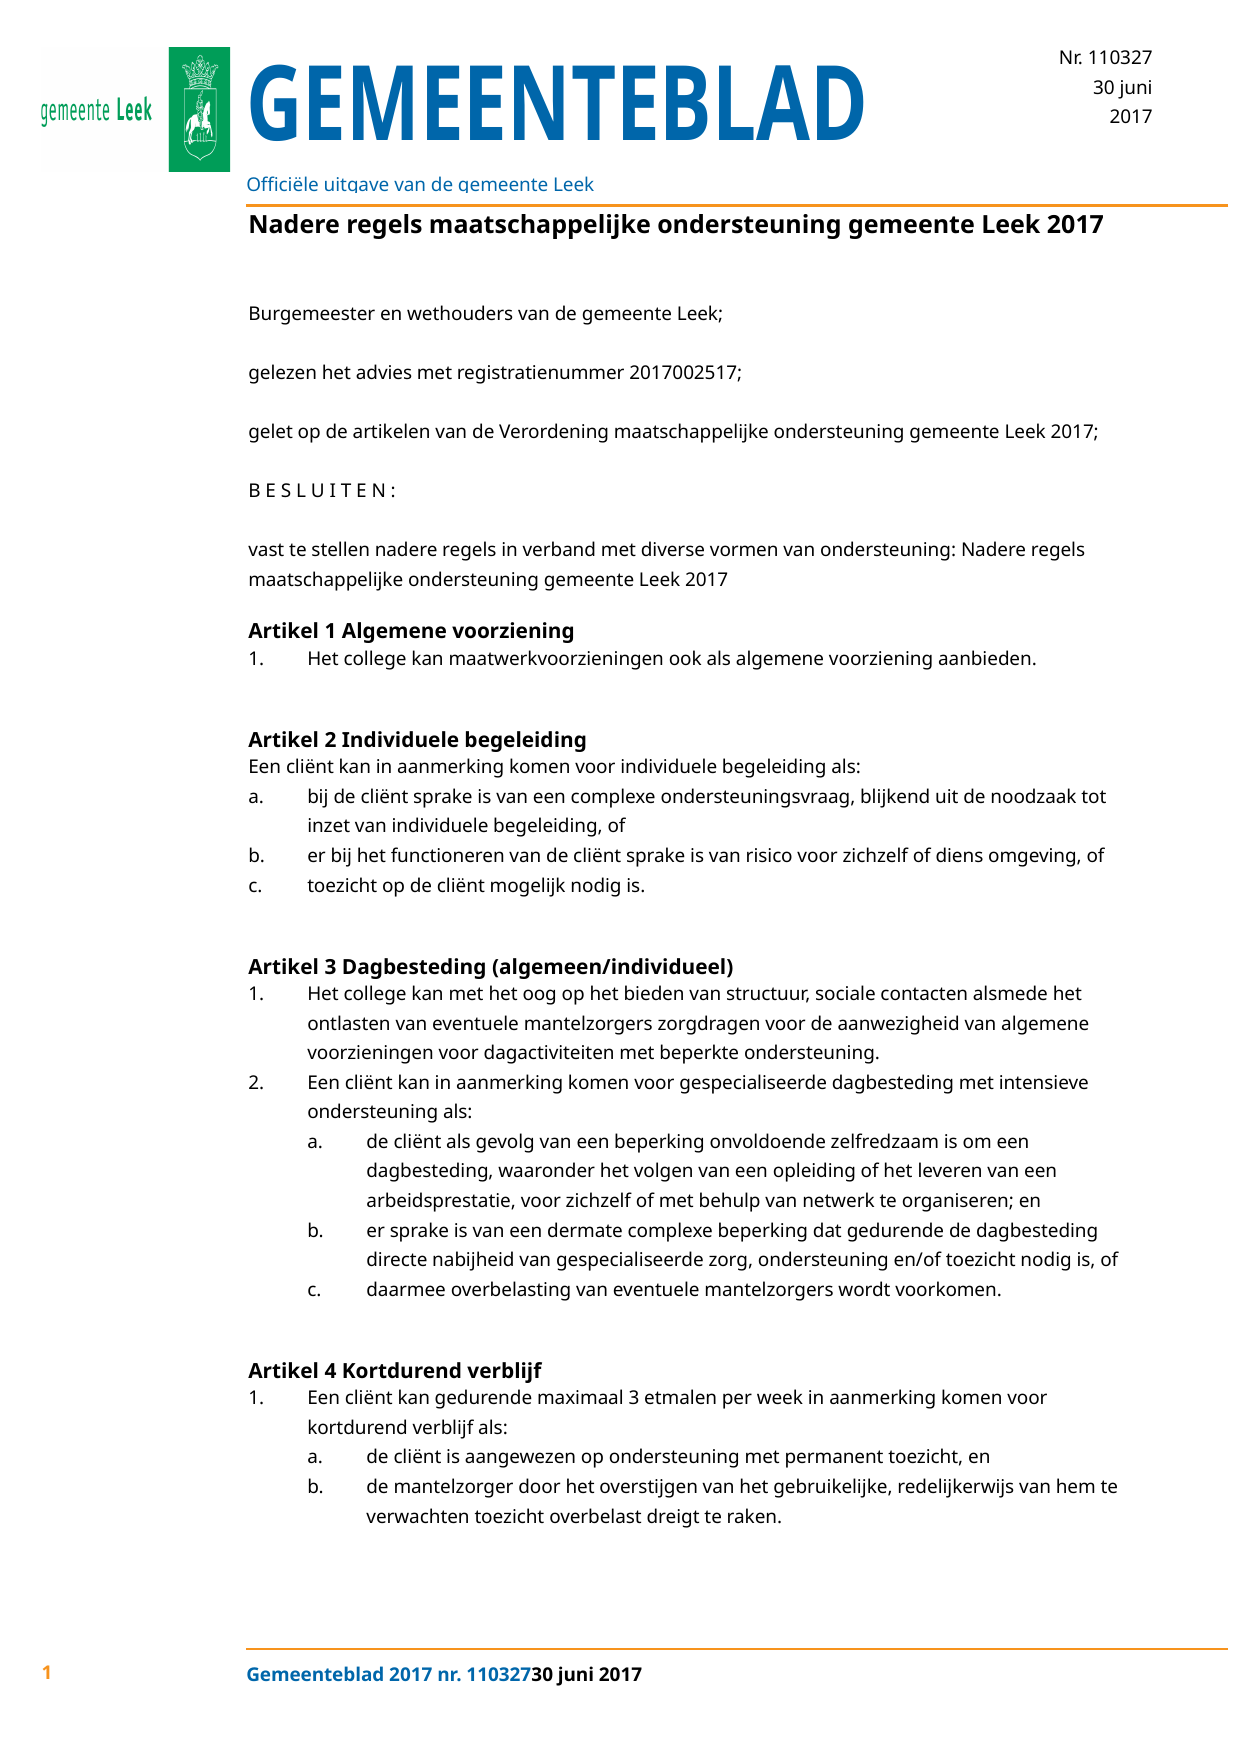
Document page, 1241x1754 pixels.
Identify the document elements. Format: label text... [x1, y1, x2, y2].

picture [41, 47, 231, 172]
text vast te stellen nadere regels in verband met diverse vormen van ondersteuning: Nadere regels maatschappelijke ondersteuning gemeente Leek 2017 [248, 537, 1152, 592]
list Het college kan maatwerkvoorzieningen ook als algemene voorziening aanbieden. [248, 645, 1152, 671]
text gelet op de artikelen van de Verordening maatschappelijke ondersteuning gemeente Leek 2017; [248, 418, 1152, 444]
list daarmee overbelasting van eventuele mantelzorgers wordt voorkomen. [307, 1276, 1152, 1302]
text Artikel 3 Dagbesteding (algemeen/individueel) [248, 952, 1152, 980]
list toezicht op de cliënt mogelijk nodig is. [248, 872, 1152, 897]
list Het college kan met het oog op het bieden van structuur, sociale contacten alsmede het ontlasten van eventuele mantelzorgers zorgdragen voor de aanwezigheid van algemene voorzieningen voor dagactiviteiten met beperkte ondersteuning. [248, 980, 1152, 1065]
list er bij het functioneren van de cliënt sprake is van risico voor zichzelf of diens omgeving, of [248, 842, 1152, 868]
text Artikel 2 Individuele begeleiding [248, 725, 1152, 753]
list de cliënt is aangewezen op ondersteuning met permanent toezicht, en [307, 1444, 1152, 1469]
text Nadere regels maatschappelijke ondersteuning gemeente Leek 2017 [248, 207, 1152, 241]
list bij de cliënt sprake is van een complexe ondersteuningsvraag, blijkend uit de noodzaak tot inzet van individuele begeleiding, of [248, 783, 1152, 838]
text gelezen het advies met registratienummer 2017002517; [248, 359, 1152, 385]
list de cliënt als gevolg van een beperking onvoldoende zelfredzaam is om een dagbesteding, waaronder het volgen van een opleiding of het leveren van een arbeidsprestatie, voor zichzelf of met behulp van netwerk te organiseren; en [307, 1128, 1152, 1213]
list Een cliënt kan gedurende maximaal 3 etmalen per week in aanmerking komen voor kortdurend verblijf als: [248, 1384, 1152, 1440]
text Artikel 1 Algemene voorziening [248, 617, 1152, 645]
text Een cliënt kan in aanmerking komen voor individuele begeleiding als: [248, 753, 1152, 779]
text Artikel 4 Kortdurend verblijf [248, 1356, 1152, 1384]
list de mantelzorger door het overstijgen van het gebruikelijke, redelijkerwijs van hem te verwachten toezicht overbelast dreigt te raken. [307, 1473, 1152, 1528]
list er sprake is van een dermate complexe beperking dat gedurende de dagbesteding directe nabijheid van gespecialiseerde zorg, ondersteuning en/of toezicht nodig is, of [307, 1217, 1152, 1272]
text B E S L U I T E N : [248, 477, 1152, 503]
text Burgemeester en wethouders van de gemeente Leek; [248, 300, 1152, 326]
list Een cliënt kan in aanmerking komen voor gespecialiseerde dagbesteding met intensieve ondersteuning als: [248, 1069, 1152, 1124]
